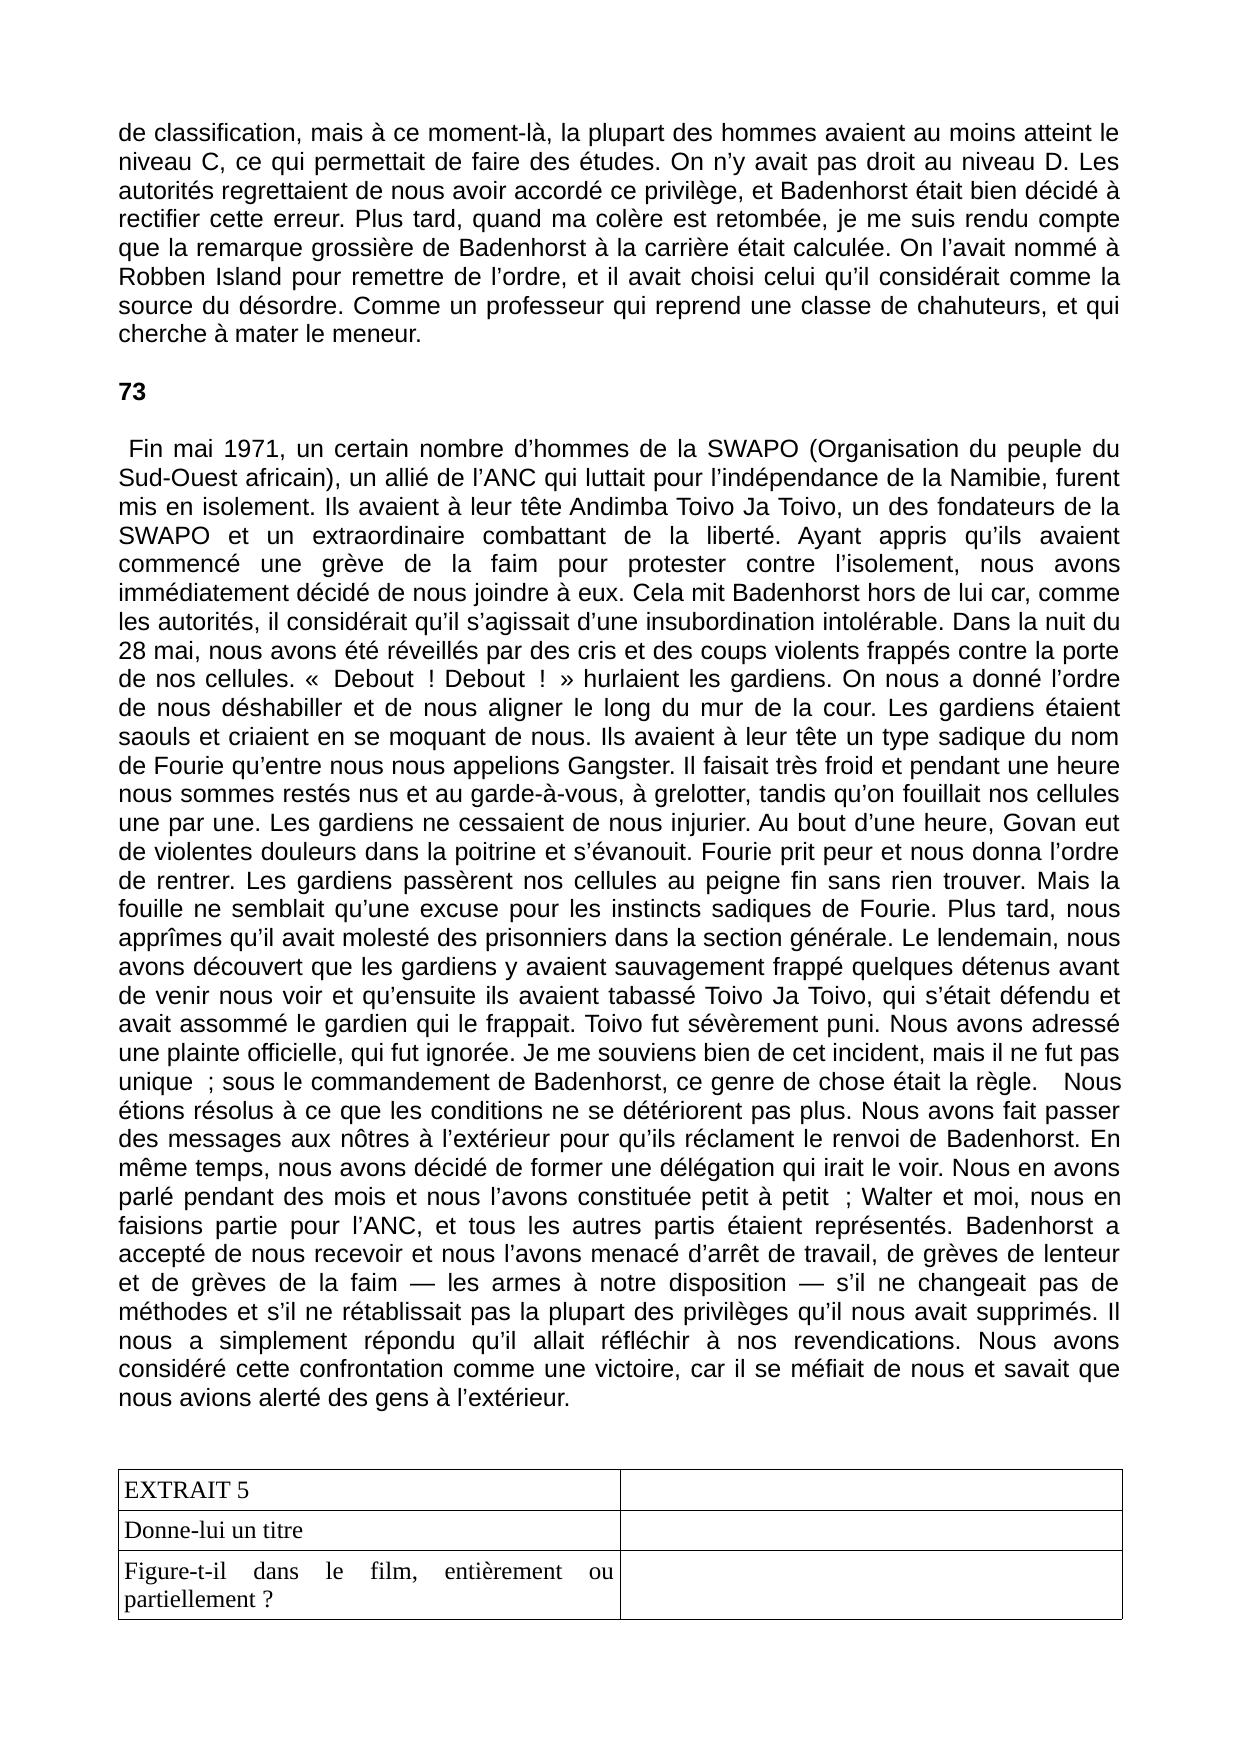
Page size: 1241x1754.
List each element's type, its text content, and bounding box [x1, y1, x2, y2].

table_header [621, 1470, 1122, 1510]
text 73 [118, 377, 1122, 406]
table_header EXTRAIT 5 [119, 1470, 620, 1510]
text Fin mai 1971, un certain nombre d’hommes de la SWAPO (Organisation du peuple du Sud-Ouest africain), un allié de l’ANC qui luttait pour l’indépendance de la Namibie, furent mis en isolement. Ils avaient à leur tête Andimba Toivo Ja Toivo, un des fondateurs de la SWAPO et un extraordinaire combattant de la liberté. Ayant appris qu’ils avaient commencé une grève de la faim pour protester contre l’isolement, nous avons immédiatement décidé de nous joindre à eux. Cela mit Badenhorst hors de lui car, comme les autorités, il considérait qu’il s’agissait d’une insubordination intolérable. Dans la nuit du 28 mai, nous avons été réveillés par des cris et des coups violents frappés contre la porte de nos cellules. « Debout ! Debout ! » hurlaient les gardiens. On nous a donné l’ordre de nous déshabiller et de nous aligner le long du mur de la cour. Les gardiens étaient saouls et criaient en se moquant de nous. Ils avaient à leur tête un type sadique du nom de Fourie qu’entre nous nous appelions Gangster. Il faisait très froid et pendant une heure nous sommes restés nus et au garde-à-vous, à grelotter, tandis qu’on fouillait nos cellules une par une. Les gardiens ne cessaient de nous injurier. Au bout d’une heure, Govan eut de violentes douleurs dans la poitrine et s’évanouit. Fourie prit peur et nous donna l’ordre de rentrer. Les gardiens passèrent nos cellules au peigne fin sans rien trouver. Mais la fouille ne semblait qu’une excuse pour les instincts sadiques de Fourie. Plus tard, nous apprîmes qu’il avait molesté des prisonniers dans la section générale. Le lendemain, nous avons découvert que les gardiens y avaient sauvagement frappé quelques détenus avant de venir nous voir et qu’ensuite ils avaient tabassé Toivo Ja Toivo, qui s’était défendu et avait assommé le gardien qui le frappait. Toivo fut sévèrement puni. Nous avons adressé une plainte officielle, qui fut ignorée. Je me souviens bien de cet incident, mais il ne fut pas unique ; sous le commandement de Badenhorst, ce genre de chose était la règle. Nous étions résolus à ce que les conditions ne se détériorent pas plus. Nous avons fait passer des messages aux nôtres à l’extérieur pour qu’ils réclament le renvoi de Badenhorst. En même temps, nous avons décidé de former une délégation qui irait le voir. Nous en avons parlé pendant des mois et nous l’avons constituée petit à petit ; Walter et moi, nous en faisions partie pour l’ANC, et tous les autres partis étaient représentés. Badenhorst a accepté de nous recevoir et nous l’avons menacé d’arrêt de travail, de grèves de lenteur et de grèves de la faim — les armes à notre disposition — s’il ne changeait pas de méthodes et s’il ne rétablissait pas la plupart des privilèges qu’il nous avait supprimés. Il nous a simplement répondu qu’il allait réfléchir à nos revendications. Nous avons considéré cette confrontation comme une victoire, car il se méfiait de nous et savait que nous avions alerté des gens à l’extérieur. [118, 434, 1122, 1412]
table_cell Figure-t-il dans le film, entièrement ou partiellement ? [119, 1551, 620, 1619]
text de classification, mais à ce moment-là, la plupart des hommes avaient au moins atteint le niveau C, ce qui permettait de faire des études. On n’y avait pas droit au niveau D. Les autorités regrettaient de nous avoir accordé ce privilège, et Badenhorst était bien décidé à rectifier cette erreur. Plus tard, quand ma colère est retombée, je me suis rendu compte que la remarque grossière de Badenhorst à la carrière était calculée. On l’avait nommé à Robben Island pour remettre de l’ordre, et il avait choisi celui qu’il considérait comme la source du désordre. Comme un professeur qui reprend une classe de chahuteurs, et qui cherche à mater le meneur. [118, 118, 1122, 348]
table_cell [621, 1511, 1122, 1550]
table_cell [621, 1551, 1122, 1619]
table_cell Donne-lui un titre [119, 1511, 620, 1550]
